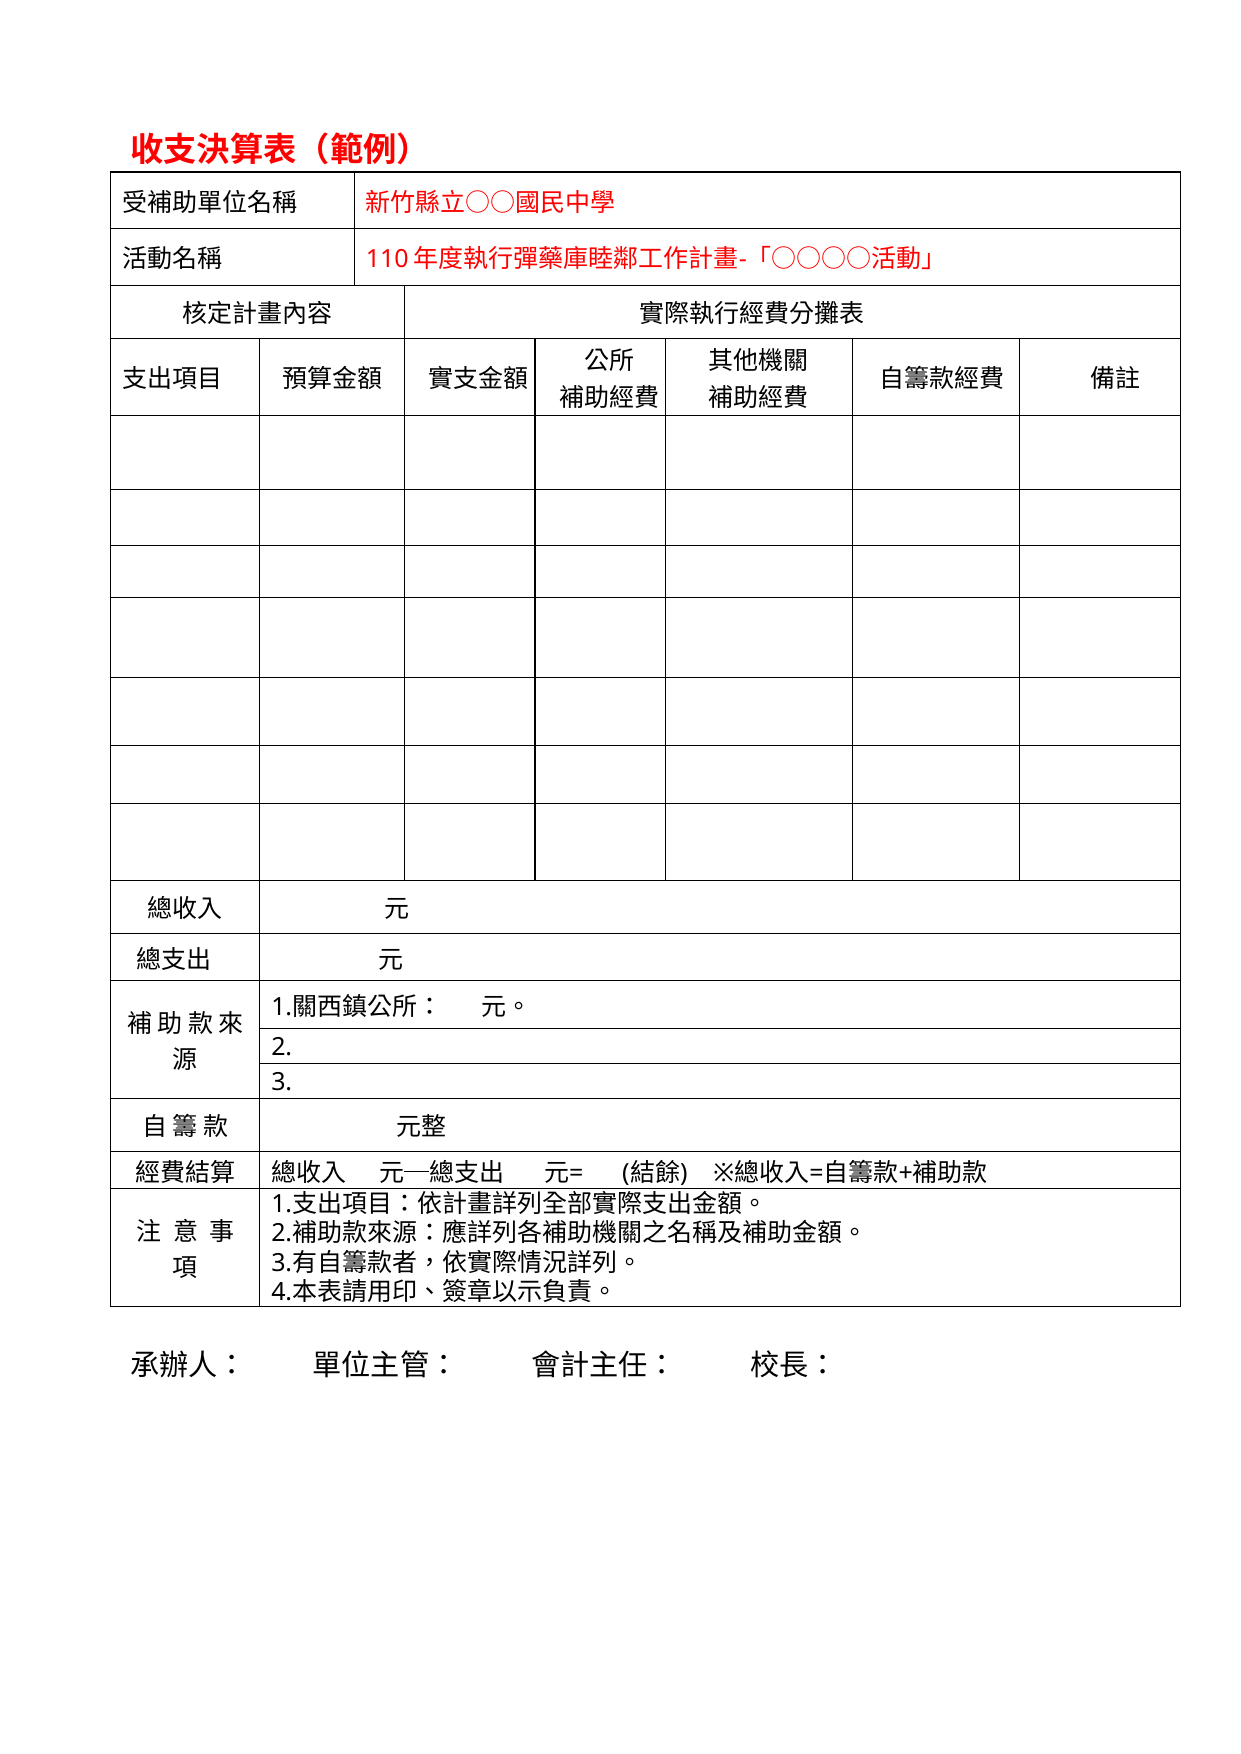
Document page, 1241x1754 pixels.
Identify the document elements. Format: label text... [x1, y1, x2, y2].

table_cell [1020, 678, 1180, 745]
table_cell [111, 490, 259, 545]
table_cell [666, 546, 852, 597]
table_cell 補 助 款 來 源 [111, 981, 259, 1098]
table_cell [111, 678, 259, 745]
table_cell [405, 546, 534, 597]
table_cell [536, 490, 665, 545]
table_cell [260, 490, 404, 545]
table_cell 總收入 [111, 881, 259, 933]
table_cell [536, 416, 665, 489]
table_cell [1020, 416, 1180, 489]
table_cell [853, 746, 1019, 803]
table_cell [666, 416, 852, 489]
table_cell [111, 416, 259, 489]
table_cell 總支出 [111, 934, 259, 980]
table_cell 元 [260, 934, 1180, 980]
table_cell [405, 598, 534, 677]
table_cell 1.關西鎮公所： 元。 [260, 981, 1180, 1028]
table_header 新竹縣立○○國民中學 [355, 173, 1180, 228]
table_cell [260, 746, 404, 803]
table_cell [405, 804, 534, 880]
table_cell 注 意 事 項 [111, 1189, 259, 1306]
table_cell [666, 490, 852, 545]
table_cell [536, 546, 665, 597]
table_cell 自 籌 款 [111, 1099, 259, 1151]
table_header 受補助單位名稱 [111, 173, 354, 228]
table_cell [536, 678, 665, 745]
table_cell 110年度執行彈藥庫睦鄰工作計畫-「○○○○活動」 [355, 229, 1180, 284]
table_cell 元 [260, 881, 1180, 933]
table_cell [666, 746, 852, 803]
table_cell [853, 804, 1019, 880]
table_cell 核定計畫內容 [111, 286, 404, 338]
table_cell [1020, 746, 1180, 803]
table_cell [1020, 490, 1180, 545]
table_cell [853, 490, 1019, 545]
table_cell 自籌款經費 [853, 339, 1019, 415]
table_cell 元整 [260, 1099, 1180, 1151]
table_cell [853, 598, 1019, 677]
table_cell 預算金額 [260, 339, 404, 415]
table_cell 實支金額 [405, 339, 534, 415]
table_cell 經費結算 [111, 1152, 259, 1188]
table_cell [260, 804, 404, 880]
text 收支決算表（範例） [130, 123, 1110, 171]
table_cell [666, 598, 852, 677]
table_cell [260, 416, 404, 489]
table_cell [536, 598, 665, 677]
table_cell [260, 678, 404, 745]
table_cell [666, 804, 852, 880]
table_cell [1020, 598, 1180, 677]
table_cell [405, 416, 534, 489]
table_cell 總收入 元─總支出 元= (結餘) ※總收入=自籌款+補助款 [260, 1152, 1180, 1188]
table_cell 活動名稱 [111, 229, 354, 284]
table_cell [405, 490, 534, 545]
table_cell [111, 598, 259, 677]
table_header [128, 71, 1199, 123]
text 承辦人： 單位主管： 會計主任： 校長： [130, 1341, 1110, 1383]
table_cell [1020, 804, 1180, 880]
table_cell [111, 804, 259, 880]
table_cell 備註 [1020, 339, 1180, 415]
table_cell [405, 678, 534, 745]
table_cell [853, 546, 1019, 597]
table_cell [853, 678, 1019, 745]
table_cell 實際執行經費分攤表 [405, 286, 1180, 338]
table_cell 2. [260, 1029, 1180, 1063]
table_cell [536, 804, 665, 880]
table_cell [111, 546, 259, 597]
table_cell [853, 416, 1019, 489]
table_cell [260, 598, 404, 677]
table_cell [1020, 546, 1180, 597]
table_cell [666, 678, 852, 745]
table_cell [405, 746, 534, 803]
table_cell [260, 546, 404, 597]
table_cell 3. [260, 1064, 1180, 1098]
table_cell 1.支出項目：依計畫詳列全部實際支出金額。 2.補助款來源：應詳列各補助機關之名稱及補助金額。 3.有自籌款者，依實際情況詳列。 4.本表請用印、簽章以示負責。 [260, 1189, 1180, 1306]
table_cell [111, 746, 259, 803]
table_cell 支出項目 [111, 339, 259, 415]
table_cell 其他機關 補助經費 [666, 339, 852, 415]
table_cell [536, 746, 665, 803]
table_cell 公所 補助經費 [536, 339, 665, 415]
